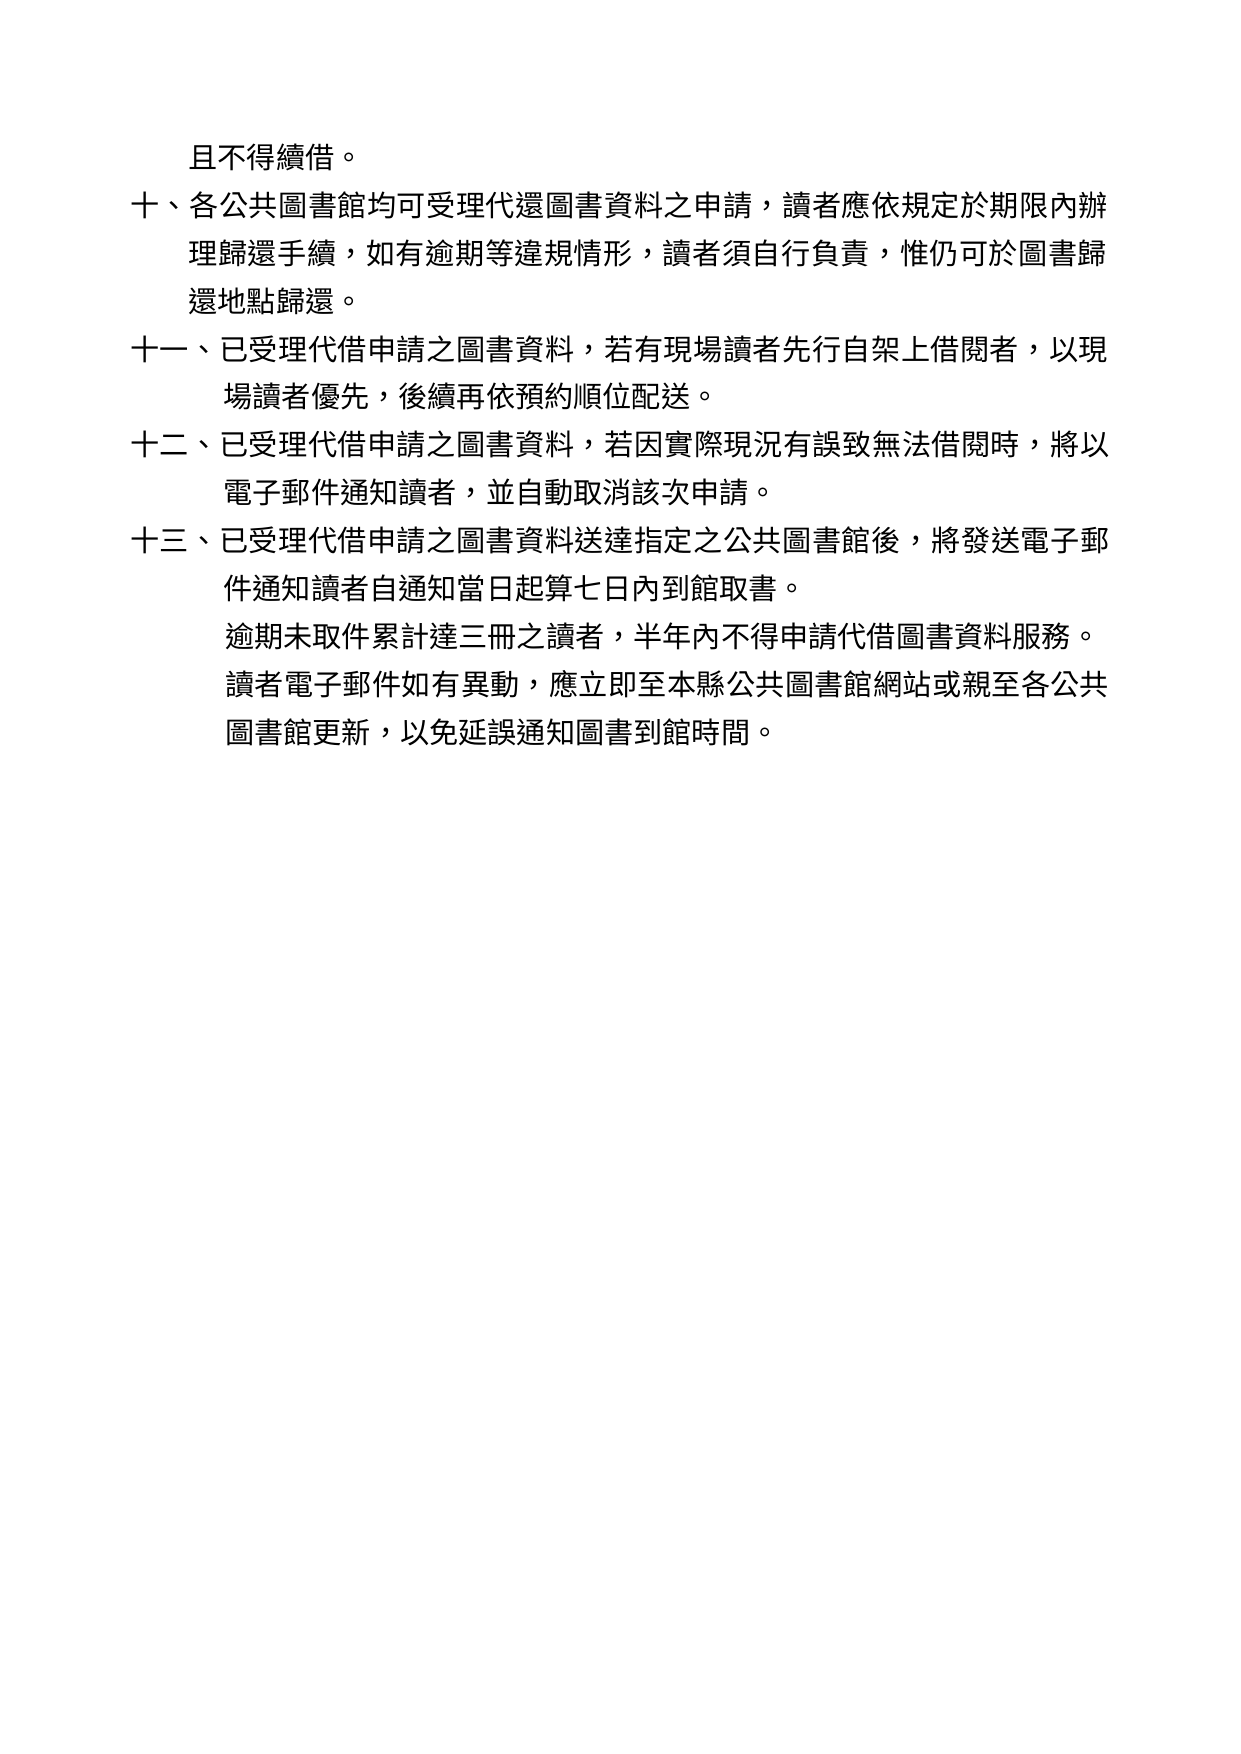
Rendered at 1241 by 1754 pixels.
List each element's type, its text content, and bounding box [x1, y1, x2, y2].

text 十、各公共圖書館均可受理代還圖書資料之申請，讀者應依規定於期限內辦理歸還手續，如有逾期等違規情形，讀者須自行負責，惟仍可於圖書歸還地點歸還。 [130, 178, 1110, 322]
text 十二、已受理代借申請之圖書資料，若因實際現況有誤致無法借閱時，將以電子郵件通知讀者，並自動取消該次申請。 [130, 417, 1110, 513]
text 十一、已受理代借申請之圖書資料，若有現場讀者先行自架上借閱者，以現場讀者優先，後續再依預約順位配送。 [130, 322, 1110, 417]
text 讀者電子郵件如有異動，應立即至本縣公共圖書館網站或親至各公共圖書館更新，以免延誤通知圖書到館時間。 [225, 657, 1110, 753]
text 逾期未取件累計達三冊之讀者，半年內不得申請代借圖書資料服務。 [225, 609, 1110, 657]
text 十三、已受理代借申請之圖書資料送達指定之公共圖書館後，將發送電子郵件通知讀者自通知當日起算七日內到館取書。 [130, 513, 1110, 609]
text 且不得續借。 [130, 130, 1110, 178]
